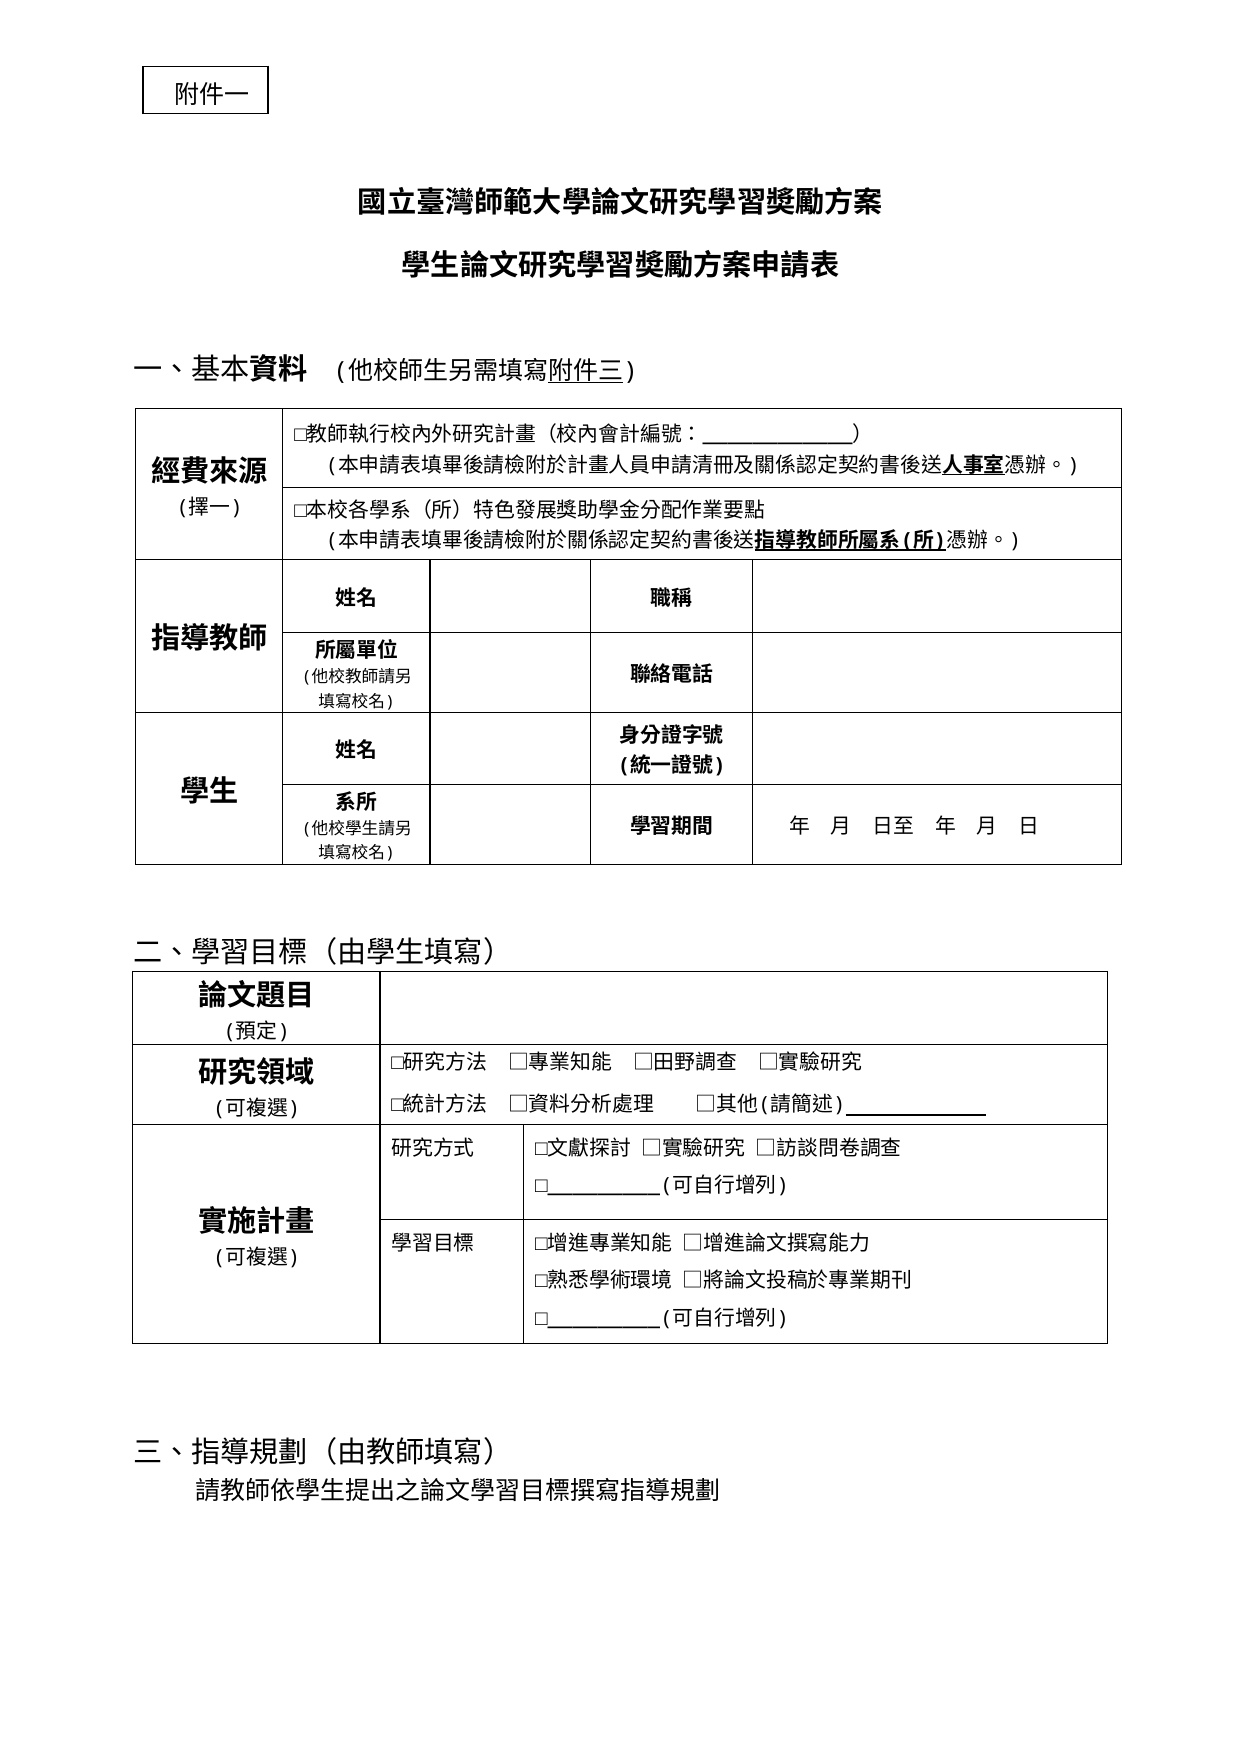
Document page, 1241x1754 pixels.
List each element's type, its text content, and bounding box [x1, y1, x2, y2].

table_cell [431, 560, 590, 632]
text [144, 67, 267, 113]
table_cell [753, 633, 1121, 712]
text 一、基本資料 (他校師生另需填寫附件三) [133, 346, 1107, 388]
table_cell [431, 713, 590, 784]
table_cell 聯絡電話 [591, 633, 752, 712]
table_header 經費來源 (擇一) [136, 409, 282, 559]
text 國立臺灣師範大學論文研究學習奬勵方案 [133, 158, 1107, 221]
table_cell [753, 560, 1121, 632]
table_cell 學生 [136, 713, 282, 864]
table_cell 指導教師 [136, 560, 282, 712]
table_cell 實施計畫 (可複選) [133, 1125, 379, 1343]
table_cell 職稱 [591, 560, 752, 632]
table_cell 學習期間 [591, 785, 752, 864]
table_cell 研究領域 (可複選) [133, 1045, 379, 1124]
table_cell 姓名 [283, 560, 429, 632]
table_cell 系所 (他校學生請另填寫校名) [283, 785, 429, 864]
table_cell [753, 713, 1121, 784]
table_cell 學習目標 [381, 1220, 523, 1343]
text 二、學習目標（由學生填寫） [133, 908, 1107, 971]
table_cell 姓名 [283, 713, 429, 784]
table_cell [431, 633, 590, 712]
text 三、指導規劃（由教師填寫） [133, 1408, 1107, 1471]
table_cell [431, 785, 590, 864]
table_header □教師執行校內外研究計畫（校內會計編號：____________） (本申請表填畢後請檢附於計畫人員申請清冊及關係認定契約書後送人事室憑辦。) [283, 409, 1121, 487]
table_cell 所屬單位 (他校教師請另填寫校名) [283, 633, 429, 712]
table_cell 身分證字號 (統一證號) [591, 713, 752, 784]
table_header 論文題目 (預定) [133, 972, 379, 1044]
table_cell □研究方法 □專業知能 □田野調查 □實驗研究 □統計方法 □資料分析處理 □其他(請簡述) [381, 1045, 1107, 1124]
text 請教師依學生提出之論文學習目標撰寫指導規劃 [133, 1471, 1107, 1507]
table_cell □增進專業知能 □增進論文撰寫能力 □熟悉學術環境 □將論文投稿於專業期刊 □_________(可自行增列) [524, 1220, 1107, 1343]
text 附件一 [159, 75, 252, 105]
table_cell □本校各學系（所）特色發展獎助學金分配作業要點 (本申請表填畢後請檢附於關係認定契約書後送指導教師所屬系(所)憑辦。) [283, 488, 1121, 559]
table_cell 年 月 日至 年 月 日 [753, 785, 1121, 864]
table_header [381, 972, 1107, 1044]
table_cell □文獻探討 □實驗研究 □訪談問卷調查 □_________(可自行增列) [524, 1125, 1107, 1219]
table_cell 研究方式 [381, 1125, 523, 1219]
text 學生論文研究學習奬勵方案申請表 [133, 221, 1107, 283]
